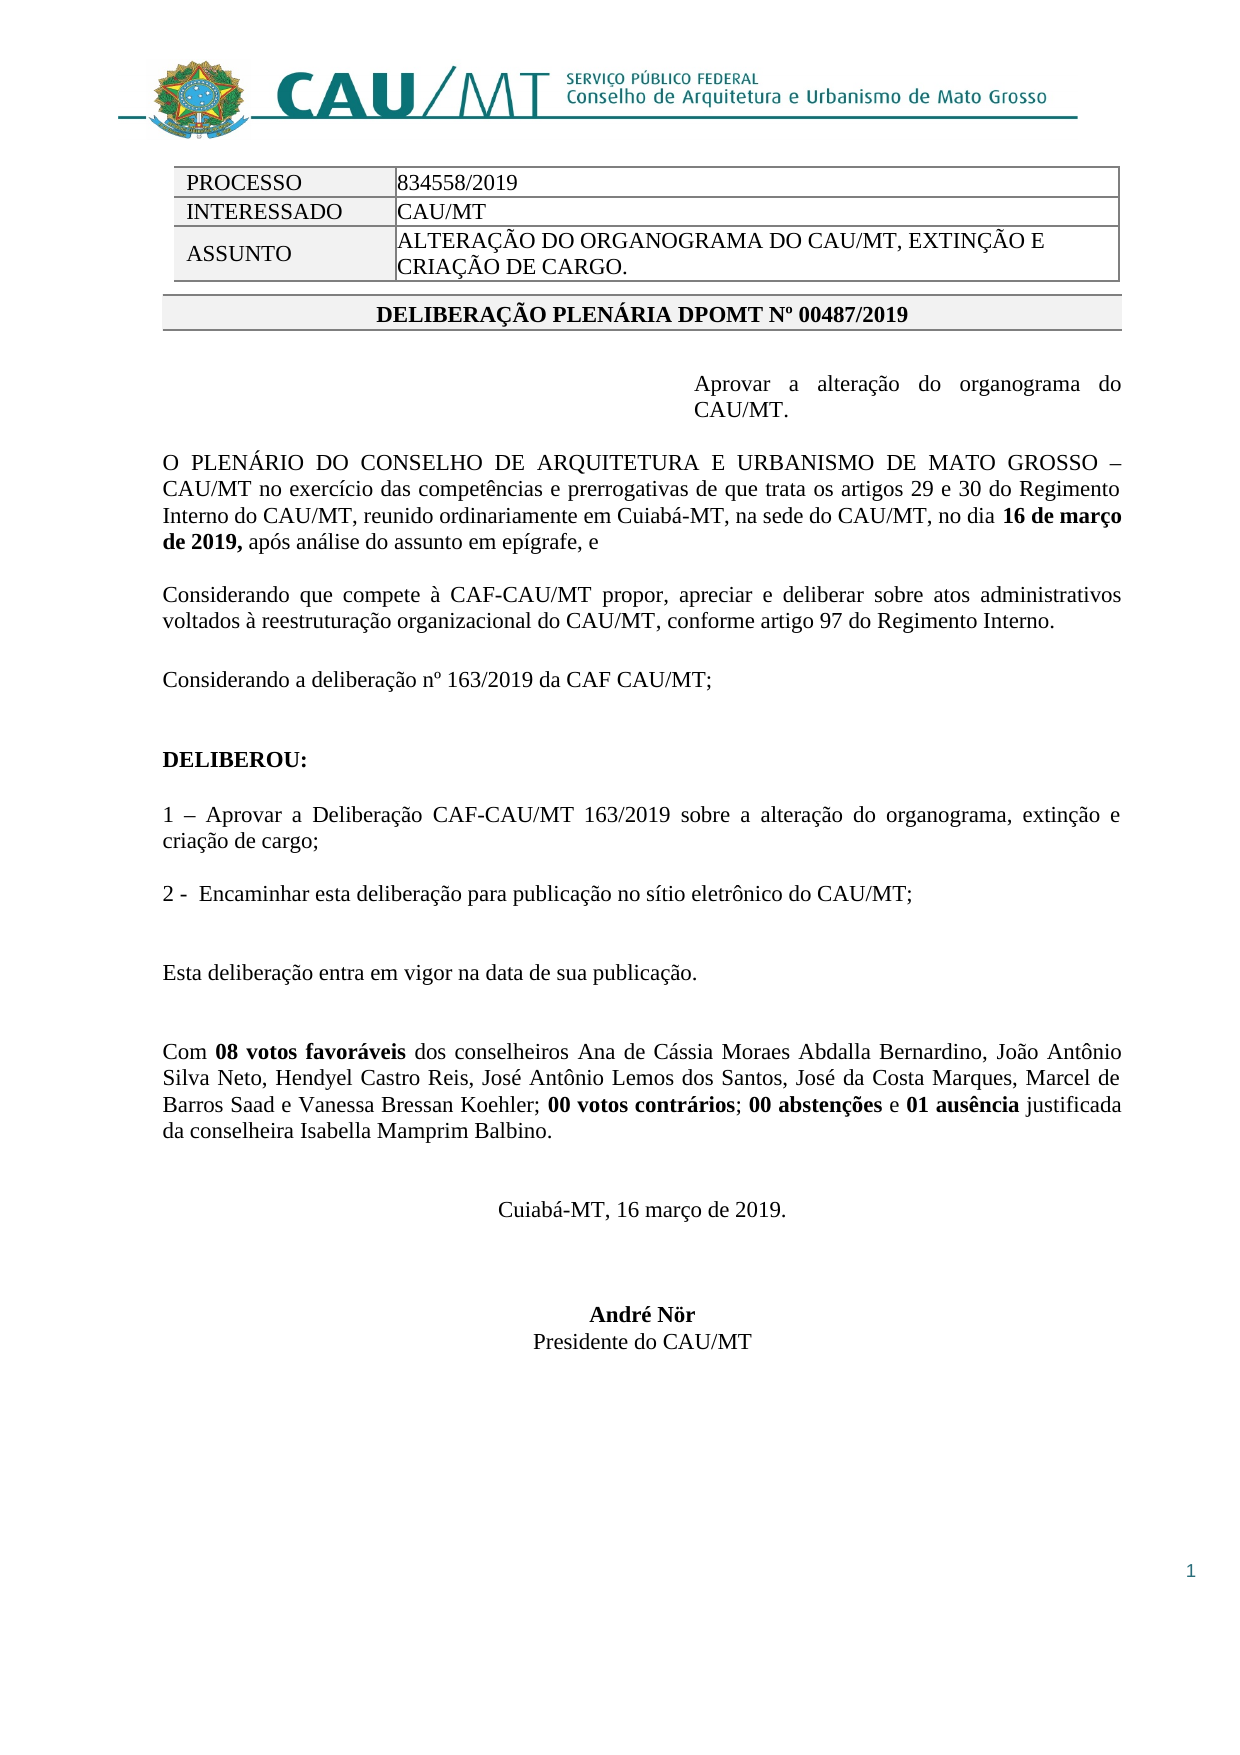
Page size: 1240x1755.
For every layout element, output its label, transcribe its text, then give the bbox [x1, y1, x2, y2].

text Presidente do CAU/MT [162, 1328, 1122, 1354]
text 2 - Encaminhar esta deliberação para publicação no sítio eletrônico do CAU/MT; [162, 880, 1122, 906]
table_header PROCESSO [174, 168, 395, 196]
table_cell CAU/MT [397, 198, 1118, 225]
text Esta deliberação entra em vigor na data de sua publicação. [162, 959, 1122, 985]
text André Nör [162, 1301, 1122, 1328]
table_header 834558/2019 [397, 168, 1118, 196]
text Considerando a deliberação nº 163/2019 da CAF CAU/MT; [162, 667, 1122, 693]
table_cell ALTERAÇÃO DO ORGANOGRAMA DO CAU/MT, EXTINÇÃO E CRIAÇÃO DE CARGO. [397, 227, 1118, 280]
text DELIBEROU: [162, 746, 1122, 772]
table_cell INTERESSADO [174, 198, 395, 225]
text Aprovar a alteração do organograma do CAU/MT. [694, 370, 1122, 423]
text 1 – Aprovar a Deliberação CAF-CAU/MT 163/2019 sobre a alteração do organograma, extinção e criação de cargo; [162, 801, 1122, 853]
text Considerando que compete à CAF-CAU/MT propor, apreciar e deliberar sobre atos administrativos voltados à reestruturação organizacional do CAU/MT, conforme artigo 97 do Regimento Interno. [162, 581, 1122, 633]
text O PLENÁRIO DO CONSELHO DE ARQUITETURA E URBANISMO DE MATO GROSSO – CAU/MT no exercício das competências e prerrogativas de que trata os artigos 29 e 30 do Regimento Interno do CAU/MT, reunido ordinariamente em Cuiabá-MT, na sede do CAU/MT, no dia 16 de março de 2019, após análise do assunto em epígrafe, e [162, 449, 1122, 554]
text Com 08 votos favoráveis dos conselheiros Ana de Cássia Moraes Abdalla Bernardino, João Antônio Silva Neto, Hendyel Castro Reis, José Antônio Lemos dos Santos, José da Costa Marques, Marcel de Barros Saad e Vanessa Bressan Koehler; 00 votos contrários; 00 abstenções e 01 ausência justificada da conselheira Isabella Mamprim Balbino. [162, 1038, 1122, 1143]
table_cell ASSUNTO [174, 227, 395, 280]
text Cuiabá-MT, 16 março de 2019. [162, 1196, 1122, 1222]
text DELIBERAÇÃO PLENÁRIA DPOMT Nº 00487/2019 [162, 295, 1122, 331]
